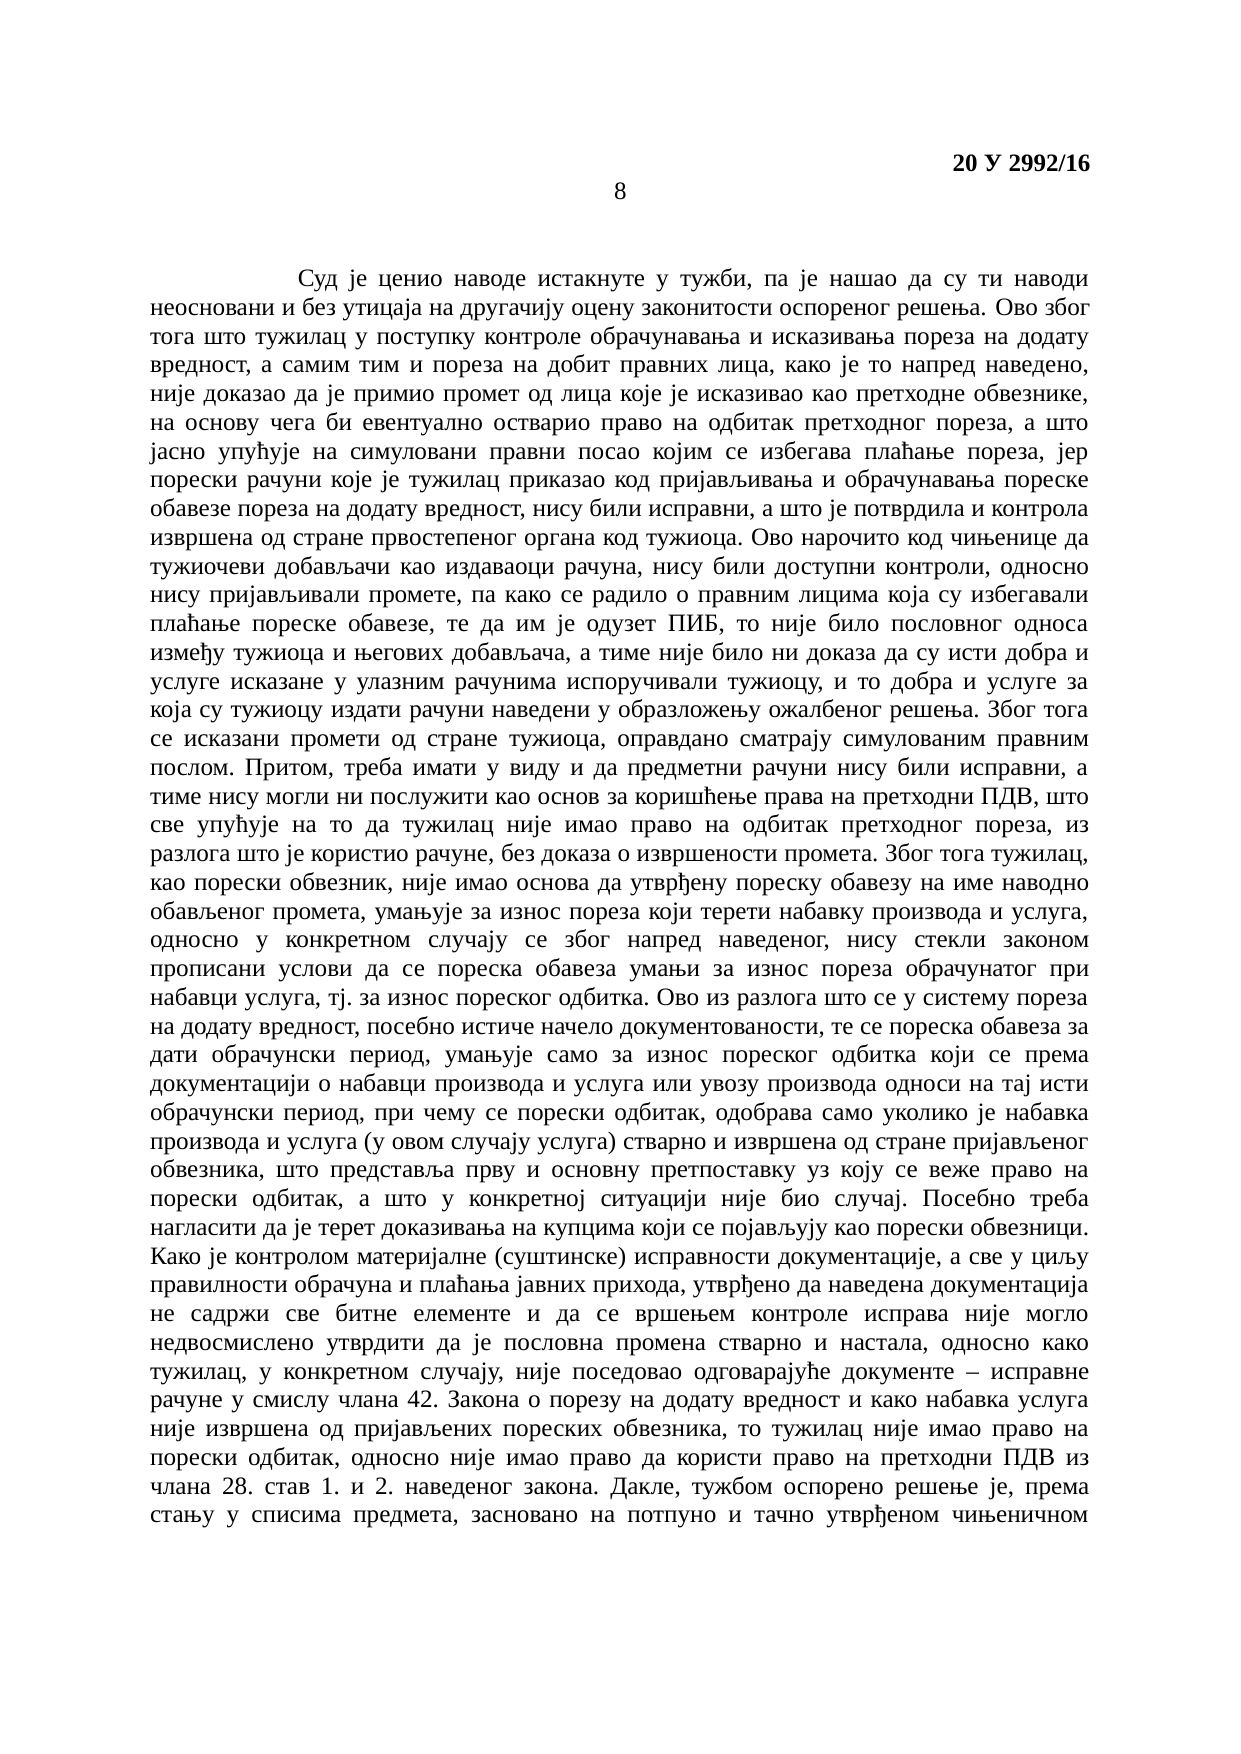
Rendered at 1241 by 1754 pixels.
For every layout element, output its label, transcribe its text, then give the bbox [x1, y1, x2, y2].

text Суд је ценио наводе истакнуте у тужби, па је нашао да су ти наводи неосновани и без утицаја на другачију оцену законитости оспореног решења. Ово због тога што тужилац у поступку контроле обрачунавања и исказивања пореза на додату вредност, а самим тим и пореза на добит правних лица, како је то напред наведено, није доказао да је примио промет од лица које је исказивао као претходне обвезнике, на основу чега би евентуално остварио право на одбитак претходног пореза, а што јасно упућује на симуловани правни посао којим се избегава плаћање пореза, јер порески рачуни које је тужилац приказао код пријављивања и обрачунавања пореске обавезе пореза на додату вредност, нису били исправни, а што је потврдила и контрола извршена од стране првостепеног органа код тужиоца. Ово нарочито код чињенице да тужиочеви добављачи као издаваоци рачуна, нису били доступни контроли, односно нису пријављивали промете, па како се радило о правним лицима која су избегавали плаћање пореске обавезе, те да им је одузет ПИБ, то није било пословног односа између тужиоца и његових добављача, а тиме није било ни доказа да су исти добра и услуге исказане у улазним рачунима испоручивали тужиоцу, и то добра и услуге за која су тужиоцу издати рачуни наведени у образложењу ожалбеног решења. Због тога се исказани промети од стране тужиоца, оправдано сматрају симулованим правним послом. Притом, треба имати у виду и да предметни рачуни нису били исправни, а тиме нису могли ни послужити као основ за коришћење права на претходни ПДВ, што све упућује на то да тужилац није имао право на одбитак претходног пореза, из разлога што је користио рачуне, без доказа о извршености промета. Због тога тужилац, као порески обвезник, није имао основа да утврђену пореску обавезу на име наводно обављеног промета, умањује за износ пореза који терети набавку производа и услуга, односно у конкретном случају се због напред наведеног, нису стекли законом прописани услови да се пореска обавеза умањи за износ пореза обрачунатог при набавци услуга, тј. за износ пореског одбитка. Ово из разлога што се у систему пореза на додату вредност, посебно истиче начело документованости, те се пореска обавеза за дати обрачунски период, умањује само за износ пореског одбитка који се према документацији о набавци производа и услуга или увозу производа односи на тај исти обрачунски период, при чему се порески одбитак, одобрава само уколико је набавка производа и услуга (у овом случају услуга) стварно и извршена од стране пријављеног обвезника, што представља прву и основну претпоставку уз коју се веже право на порески одбитак, а што у конкретној ситуацији није био случај. Посебно треба нагласити да је терет доказивања на купцима који се појављују као порески обвезници. Како је контролом материјалне (суштинске) исправности документације, а све у циљу правилности обрачуна и плаћања јавних прихода, утврђено да наведена документација не садржи све битне елементе и да се вршењем контроле исправа није могло недвосмислено утврдити да је пословна промена стварно и настала, односно како тужилац, у конкретном случају, није поседовао одговарајуће документе – исправне рачуне у смислу члана 42. Закона о порезу на додату вредност и како набавка услуга није извршена од пријављених пореских обвезника, то тужилац није имао право на порески одбитак, односно није имао право да користи право на претходни ПДВ из члана 28. став 1. и 2. наведеног закона. Дакле, тужбом оспорено решење је, према стању у списима предмета, засновано на потпуно и тачно утврђеном чињеничном [150, 263, 1090, 1528]
